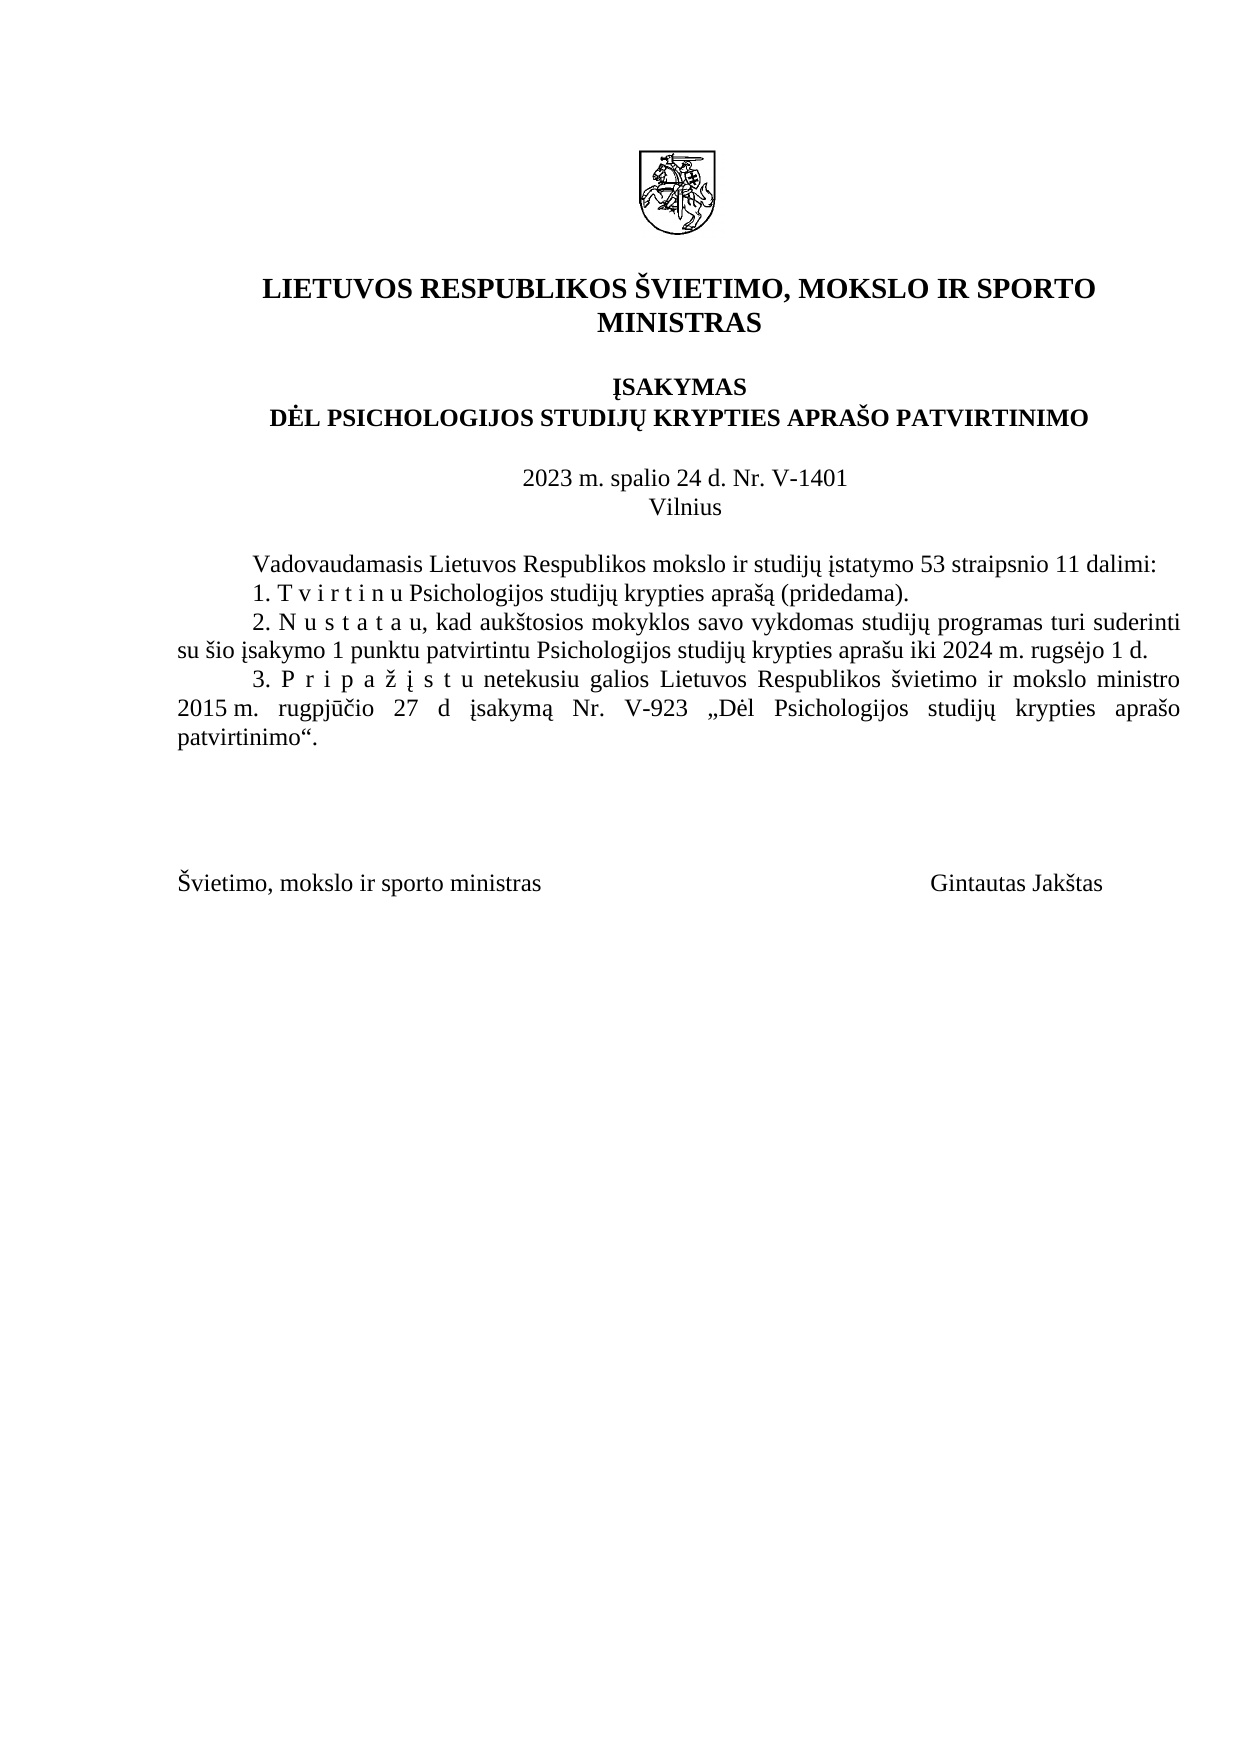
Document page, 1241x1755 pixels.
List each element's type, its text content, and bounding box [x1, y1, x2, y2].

text DĖL PSICHOLOGIJOS STUDIJŲ KRYPTIES APRAŠO PATVIRTINIMO [177, 403, 1182, 432]
text Vadovaudamasis Lietuvos Respublikos mokslo ir studijų įstatymo 53 straipsnio 11 dalimi: [177, 549, 1182, 578]
text 2. N u s t a t a u, kad aukštosios mokyklos savo vykdomas studijų programas turi suderinti su šio įsakymo 1 punktu patvirtintu Psichologijos studijų krypties aprašu iki 2024 m. rugsėjo 1 d. [177, 607, 1182, 664]
text LIETUVOS RESPUBLIKOS ŠVIETIMO, MOKSLO IR SPORTO MINISTRAS [177, 271, 1182, 338]
text Vilnius [188, 492, 1182, 521]
text ĮSAKYMAS [177, 372, 1182, 401]
subtitle 2023 m. spalio 24 d. Nr. V-1401 [188, 463, 1182, 492]
text 1. T v i r t i n u Psichologijos studijų krypties aprašą (pridedama). [177, 578, 1182, 607]
text Švietimo, mokslo ir sporto ministras Gintautas Jakštas [177, 868, 1182, 897]
text 3. P r i p a ž į s t u netekusiu galios Lietuvos Respublikos švietimo ir mokslo ministro 2015 m. rugpjūčio 27 d įsakymą Nr. V-923 „Dėl Psichologijos studijų krypties aprašo patvirtinimo“. [177, 664, 1182, 751]
